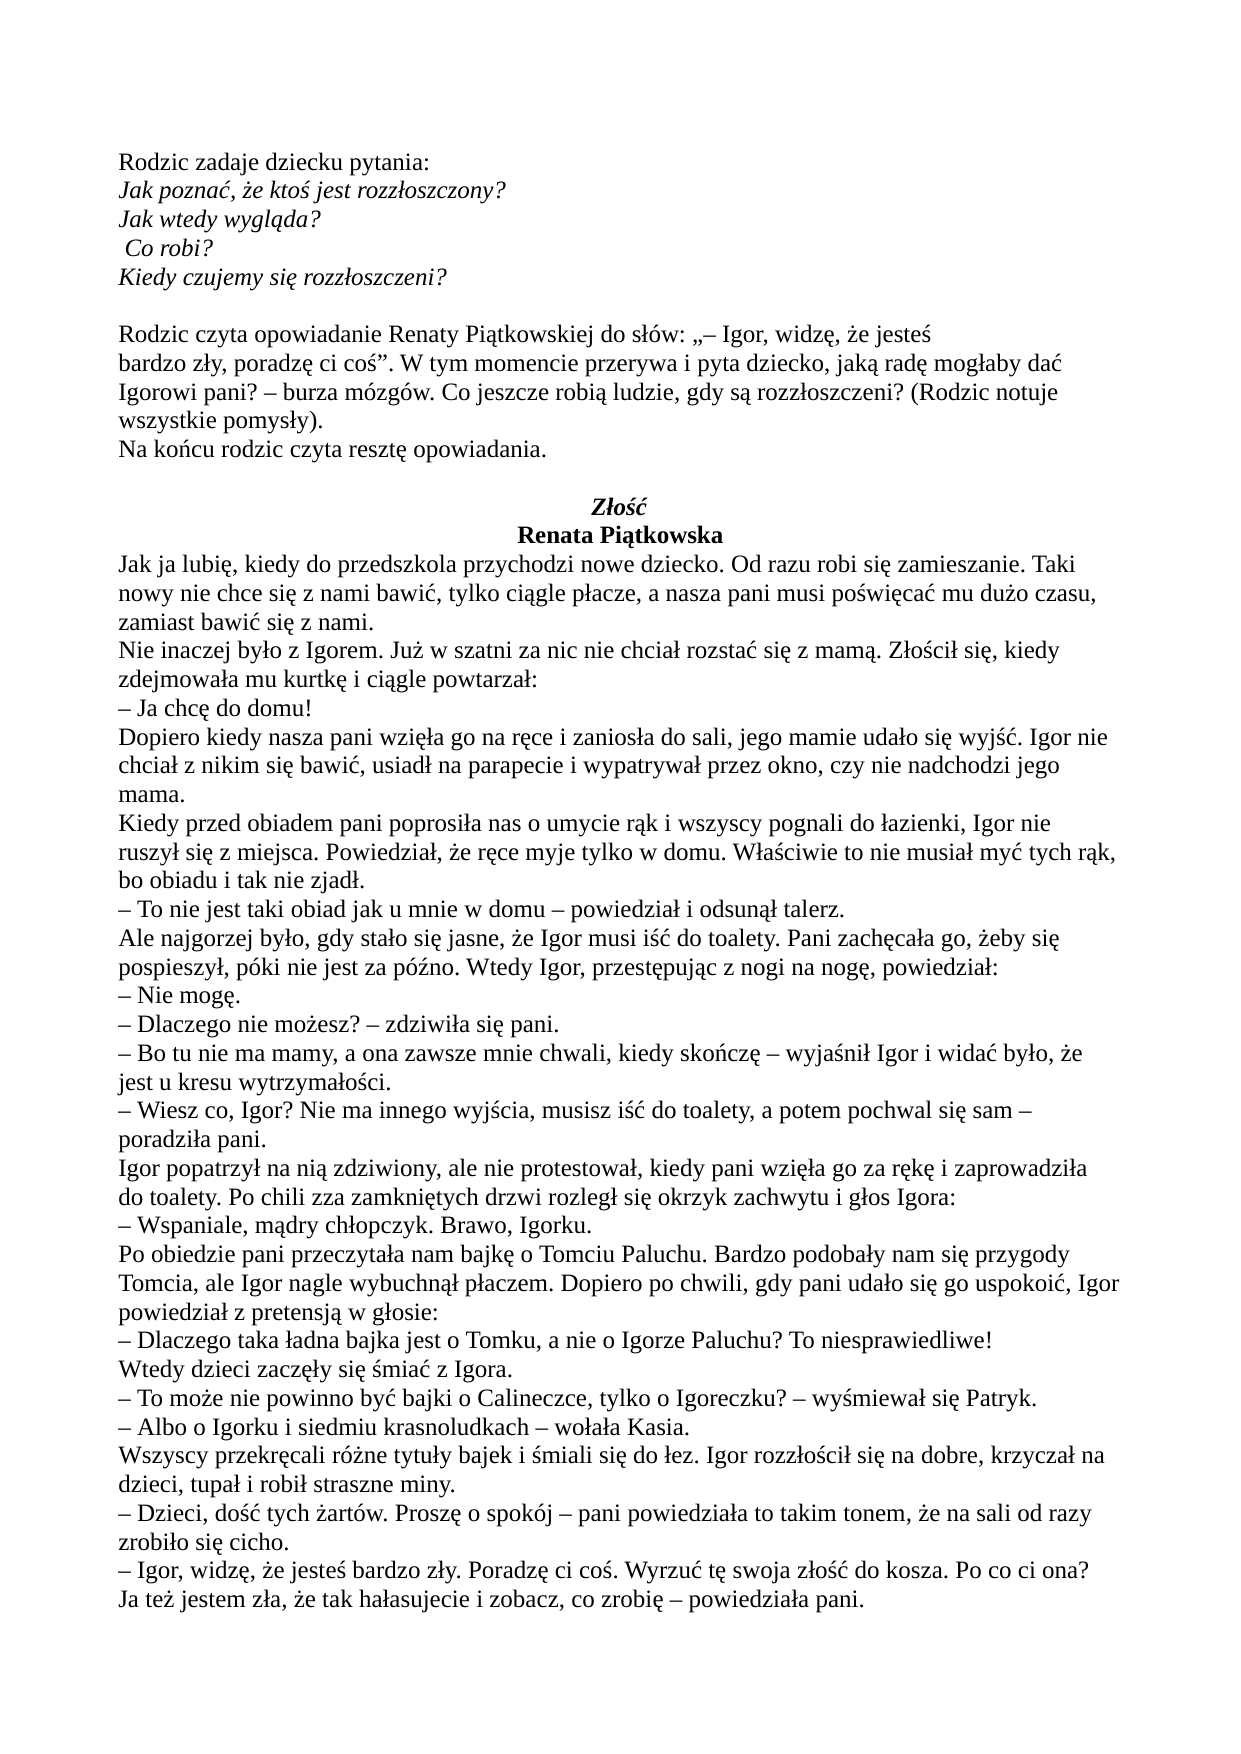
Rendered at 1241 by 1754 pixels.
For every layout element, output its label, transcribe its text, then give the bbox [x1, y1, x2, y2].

text zrobiło się cicho. [118, 1527, 1122, 1556]
text Ale najgorzej było, gdy stało się jasne, że Igor musi iść do toalety. Pani zachęcała go, żeby się pospieszył, póki nie jest za późno. Wtedy Igor, przestępując z nogi na nogę, powiedział: [118, 923, 1122, 981]
text – Wiesz co, Igor? Nie ma innego wyjścia, musisz iść do toalety, a potem pochwal się sam – poradziła pani. [118, 1096, 1122, 1153]
text Igor popatrzył na nią zdziwiony, ale nie protestował, kiedy pani wzięła go za rękę i zaprowadziła [118, 1153, 1122, 1182]
text Renata Piątkowska [118, 521, 1122, 549]
text – Wspaniale, mądry chłopczyk. Brawo, Igorku. [118, 1211, 1122, 1239]
text Złość [118, 492, 1122, 521]
text ruszył się z miejsca. Powiedział, że ręce myje tylko w domu. Właściwie to nie musiał myć tych rąk, [118, 837, 1122, 866]
text Tomcia, ale Igor nagle wybuchnął płaczem. Dopiero po chwili, gdy pani udało się go uspokoić, Igor [118, 1268, 1122, 1297]
text Ja też jestem zła, że tak hałasujecie i zobacz, co zrobię – powiedziała pani. [118, 1584, 1122, 1613]
text Dopiero kiedy nasza pani wzięła go na ręce i zaniosła do sali, jego mamie udało się wyjść. Igor nie [118, 722, 1122, 751]
text – Nie mogę. [118, 981, 1122, 1009]
text – To może nie powinno być bajki o Calineczce, tylko o Igoreczku? – wyśmiewał się Patryk. [118, 1383, 1122, 1412]
text Kiedy czujemy się rozzłoszczeni? [118, 262, 1122, 291]
text – Dlaczego nie możesz? – zdziwiła się pani. [118, 1009, 1122, 1038]
text Wszyscy przekręcali różne tytuły bajek i śmiali się do łez. Igor rozzłościł się na dobre, krzyczał na [118, 1441, 1122, 1469]
text chciał z nikim się bawić, usiadł na parapecie i wypatrywał przez okno, czy nie nadchodzi jego mama. [118, 751, 1122, 808]
text bo obiadu i tak nie zjadł. [118, 866, 1122, 894]
text Rodzic zadaje dziecku pytania: [118, 147, 1122, 176]
text powiedział z pretensją w głosie: [118, 1297, 1122, 1326]
text nowy nie chce się z nami bawić, tylko ciągle płacze, a nasza pani musi poświęcać mu dużo czasu, [118, 578, 1122, 607]
text – Ja chcę do domu! [118, 693, 1122, 722]
text – Albo o Igorku i siedmiu krasnoludkach – wołała Kasia. [118, 1412, 1122, 1441]
text jest u kresu wytrzymałości. [118, 1067, 1122, 1096]
text Rodzic czyta opowiadanie Renaty Piątkowskiej do słów: „– Igor, widzę, że jesteś [118, 319, 1122, 348]
text – Dlaczego taka ładna bajka jest o Tomku, a nie o Igorze Paluchu? To niesprawiedliwe! [118, 1326, 1122, 1354]
text Jak wtedy wygląda? [118, 204, 1122, 233]
text Co robi? [118, 233, 1122, 262]
text – Bo tu nie ma mamy, a ona zawsze mnie chwali, kiedy skończę – wyjaśnił Igor i widać było, że [118, 1038, 1122, 1067]
text Kiedy przed obiadem pani poprosiła nas o umycie rąk i wszyscy pognali do łazienki, Igor nie [118, 808, 1122, 837]
text – Igor, widzę, że jesteś bardzo zły. Poradzę ci coś. Wyrzuć tę swoja złość do kosza. Po co ci ona? [118, 1556, 1122, 1584]
text Jak poznać, że ktoś jest rozzłoszczony? [118, 176, 1122, 204]
text Wtedy dzieci zaczęły się śmiać z Igora. [118, 1354, 1122, 1383]
text Nie inaczej było z Igorem. Już w szatni za nic nie chciał rozstać się z mamą. Złościł się, kiedy zdejmowała mu kurtkę i ciągle powtarzał: [118, 636, 1122, 693]
text do toalety. Po chili zza zamkniętych drzwi rozległ się okrzyk zachwytu i głos Igora: [118, 1182, 1122, 1211]
text – Dzieci, dość tych żartów. Proszę o spokój – pani powiedziała to takim tonem, że na sali od razy [118, 1498, 1122, 1527]
text – To nie jest taki obiad jak u mnie w domu – powiedział i odsunął talerz. [118, 894, 1122, 923]
text Po obiedzie pani przeczytała nam bajkę o Tomciu Paluchu. Bardzo podobały nam się przygody [118, 1239, 1122, 1268]
text Jak ja lubię, kiedy do przedszkola przychodzi nowe dziecko. Od razu robi się zamieszanie. Taki [118, 549, 1122, 578]
text zamiast bawić się z nami. [118, 607, 1122, 636]
text Na końcu rodzic czyta resztę opowiadania. [118, 434, 1122, 463]
text dzieci, tupał i robił straszne miny. [118, 1469, 1122, 1498]
text bardzo zły, poradzę ci coś”. W tym momencie przerywa i pyta dziecko, jaką radę mogłaby dać Igorowi pani? – burza mózgów. Co jeszcze robią ludzie, gdy są rozzłoszczeni? (Rodzic notuje wszystkie pomysły). [118, 348, 1122, 434]
